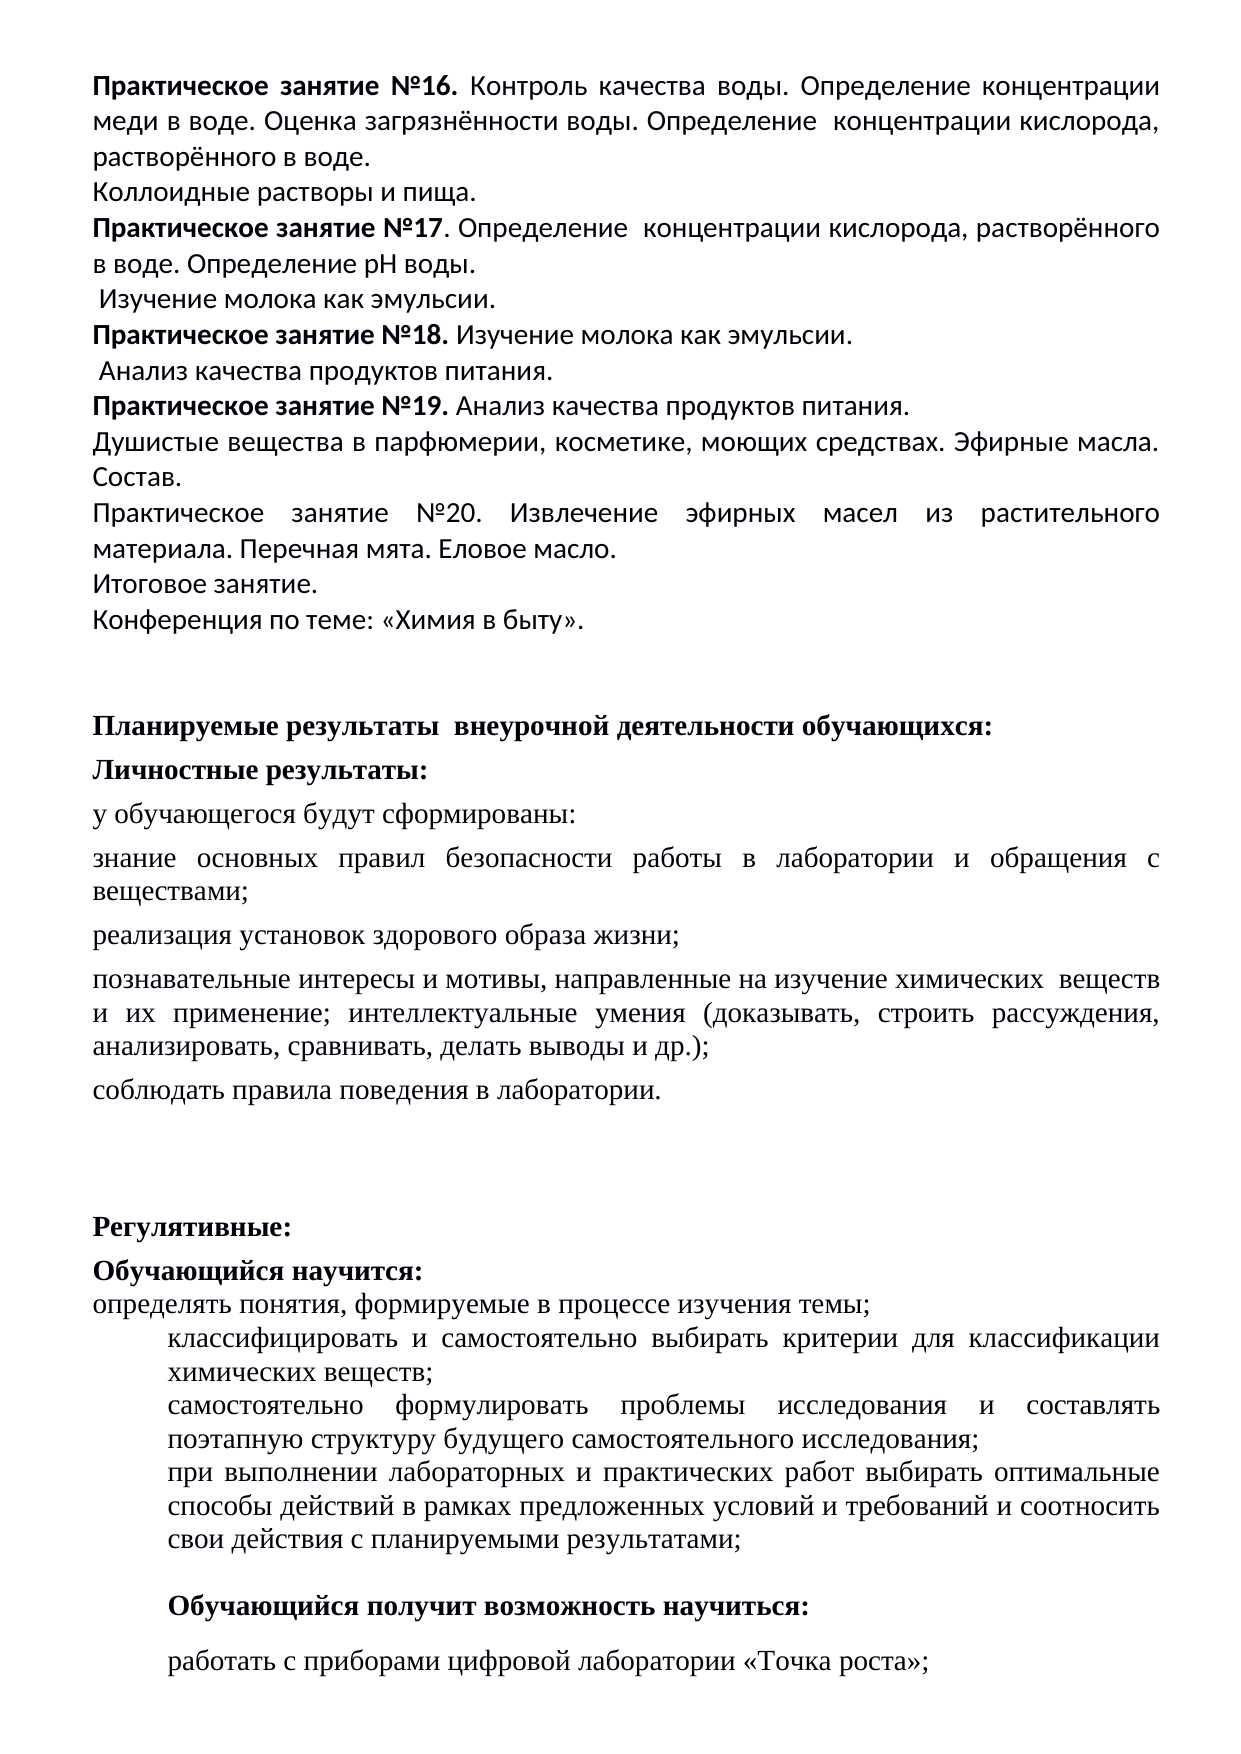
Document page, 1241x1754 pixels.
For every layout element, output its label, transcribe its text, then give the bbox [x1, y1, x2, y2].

text Практическое занятие №18. Изучение молока как эмульсии. [92, 316, 1161, 352]
text Анализ качества продуктов питания. [92, 352, 1161, 387]
list классифицировать и самостоятельно выбирать критерии для классификации химических веществ; [167, 1320, 1161, 1387]
text Итоговое занятие. [92, 565, 1161, 601]
list Обучающийся получит возможность научиться: [167, 1588, 1161, 1622]
text реализация установок здорового образа жизни; [92, 917, 1161, 951]
text определять понятия, формируемые в процессе изучения темы; [92, 1287, 1161, 1320]
text Практическое занятие №20. Извлечение эфирных масел из растительного материала. Перечная мята. Еловое масло. [92, 494, 1161, 565]
list работать с приборами цифровой лаборатории «Точка роста»; [167, 1643, 1161, 1676]
text знание основных правил безопасности работы в лаборатории и обращения с веществами; [92, 840, 1161, 907]
text Регулятивные: [92, 1209, 1161, 1243]
text Личностные результаты: [92, 752, 1161, 785]
text Практическое занятие №16. Контроль качества воды. Определение концентрации меди в воде. Оценка загрязнённости воды. Определение концентрации кислорода, растворённого в воде. [92, 67, 1161, 173]
text Душистые вещества в парфюмерии, косметике, моющих средствах. Эфирные масла. Состав. [92, 423, 1161, 494]
text Конференция по теме: «Химия в быту». [92, 601, 1161, 637]
text Изучение молока как эмульсии. [92, 280, 1161, 316]
list самостоятельно формулировать проблемы исследования и составлять поэтапную структуру будущего самостоятельного исследования; [167, 1387, 1161, 1454]
text у обучающегося будут сформированы: [92, 796, 1161, 829]
text Практическое занятие №17. Определение концентрации кислорода, растворённого в воде. Определение рН воды. [92, 209, 1161, 280]
list при выполнении лабораторных и практических работ выбирать оптимальные способы действий в рамках предложенных условий и требований и соотносить свои действия с планируемыми результатами; [167, 1454, 1161, 1555]
text Планируемые результаты внеурочной деятельности обучающихся: [92, 708, 1161, 741]
text соблюдать правила поведения в лаборатории. [92, 1072, 1161, 1106]
text Коллоидные растворы и пища. [92, 173, 1161, 209]
text Обучающийся научится: [92, 1253, 1161, 1287]
text Практическое занятие №19. Анализ качества продуктов питания. [92, 387, 1161, 423]
text познавательные интересы и мотивы, направленные на изучение химических веществ и их применение; интеллектуальные умения (доказывать, строить рассуждения, анализировать, сравнивать, делать выводы и др.); [92, 961, 1161, 1062]
